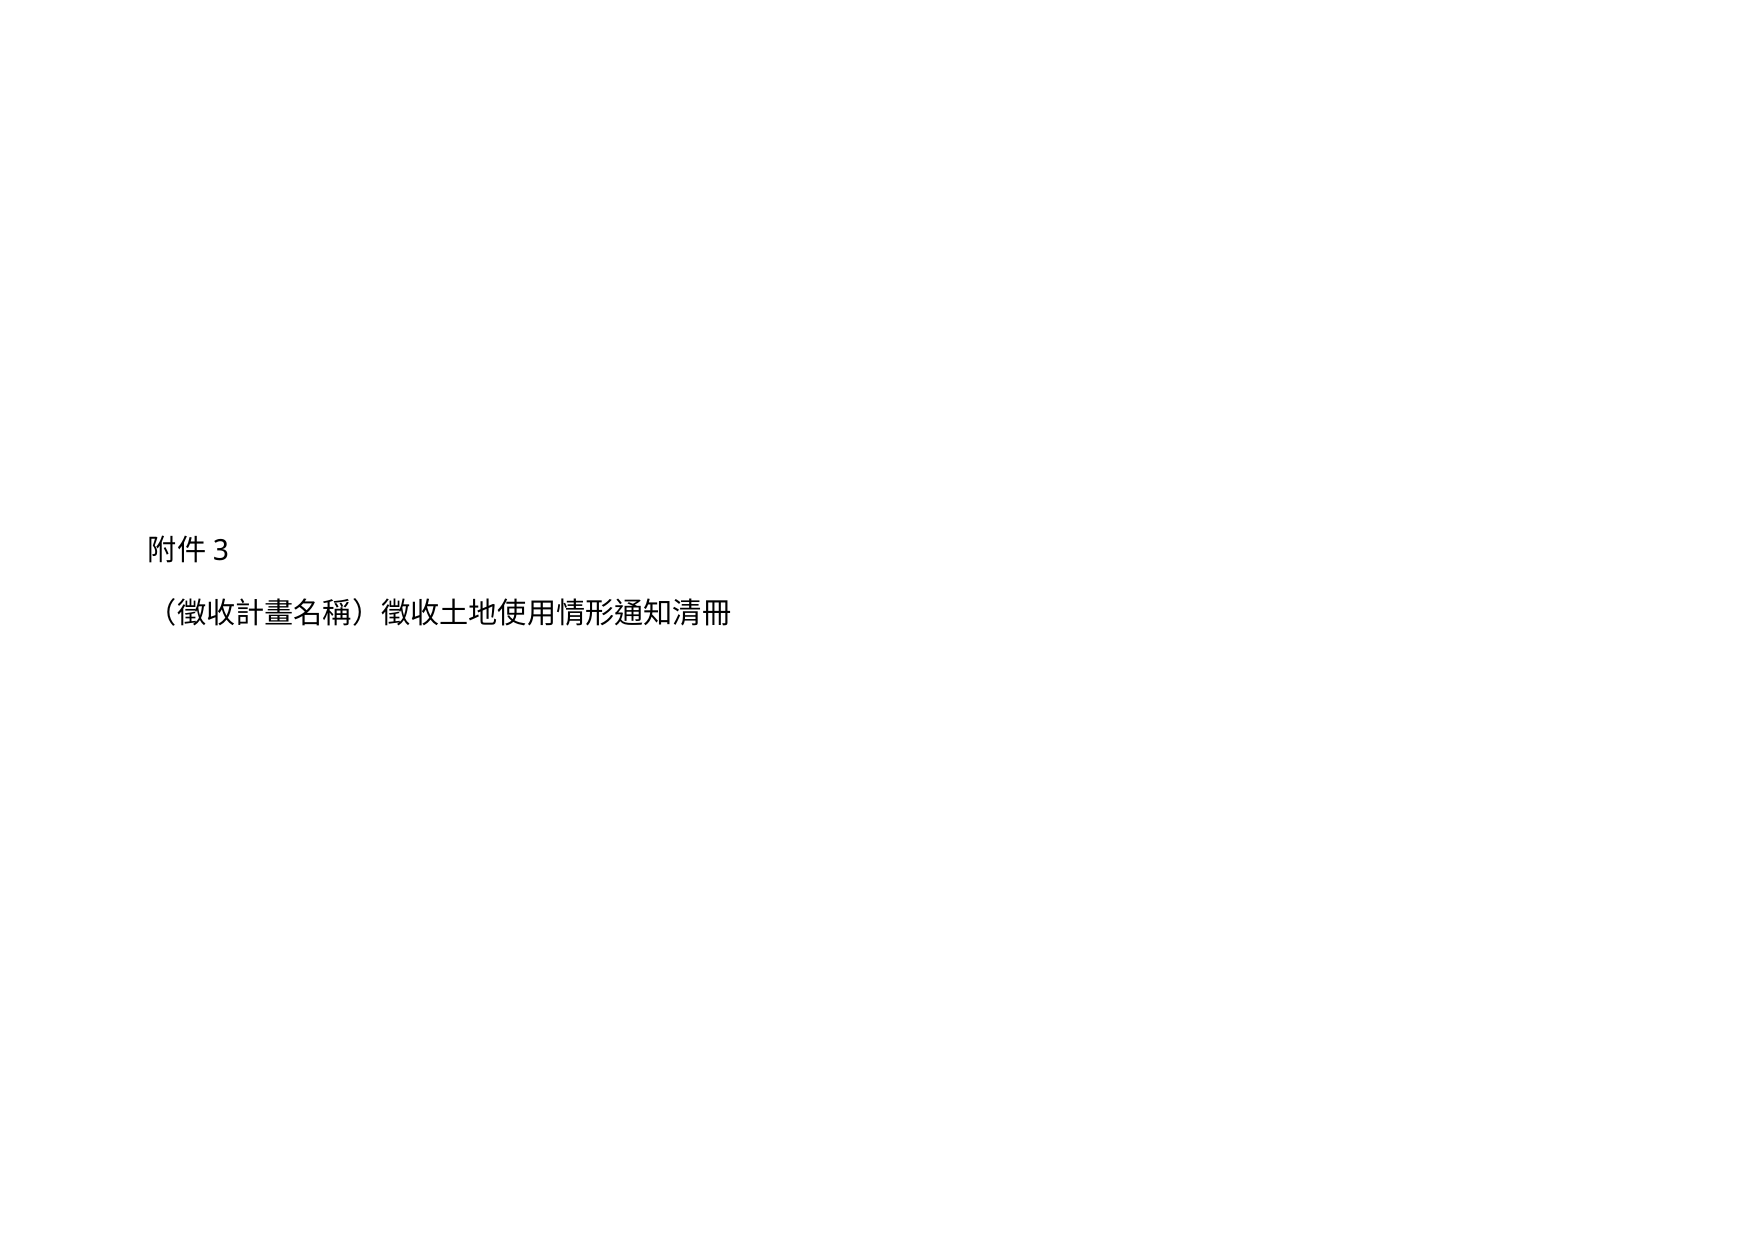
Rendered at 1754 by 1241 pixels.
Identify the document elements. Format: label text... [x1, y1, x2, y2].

text 附件3 [148, 506, 1606, 569]
text （徵收計畫名稱）徵收土地使用情形通知清冊 [148, 569, 1606, 631]
